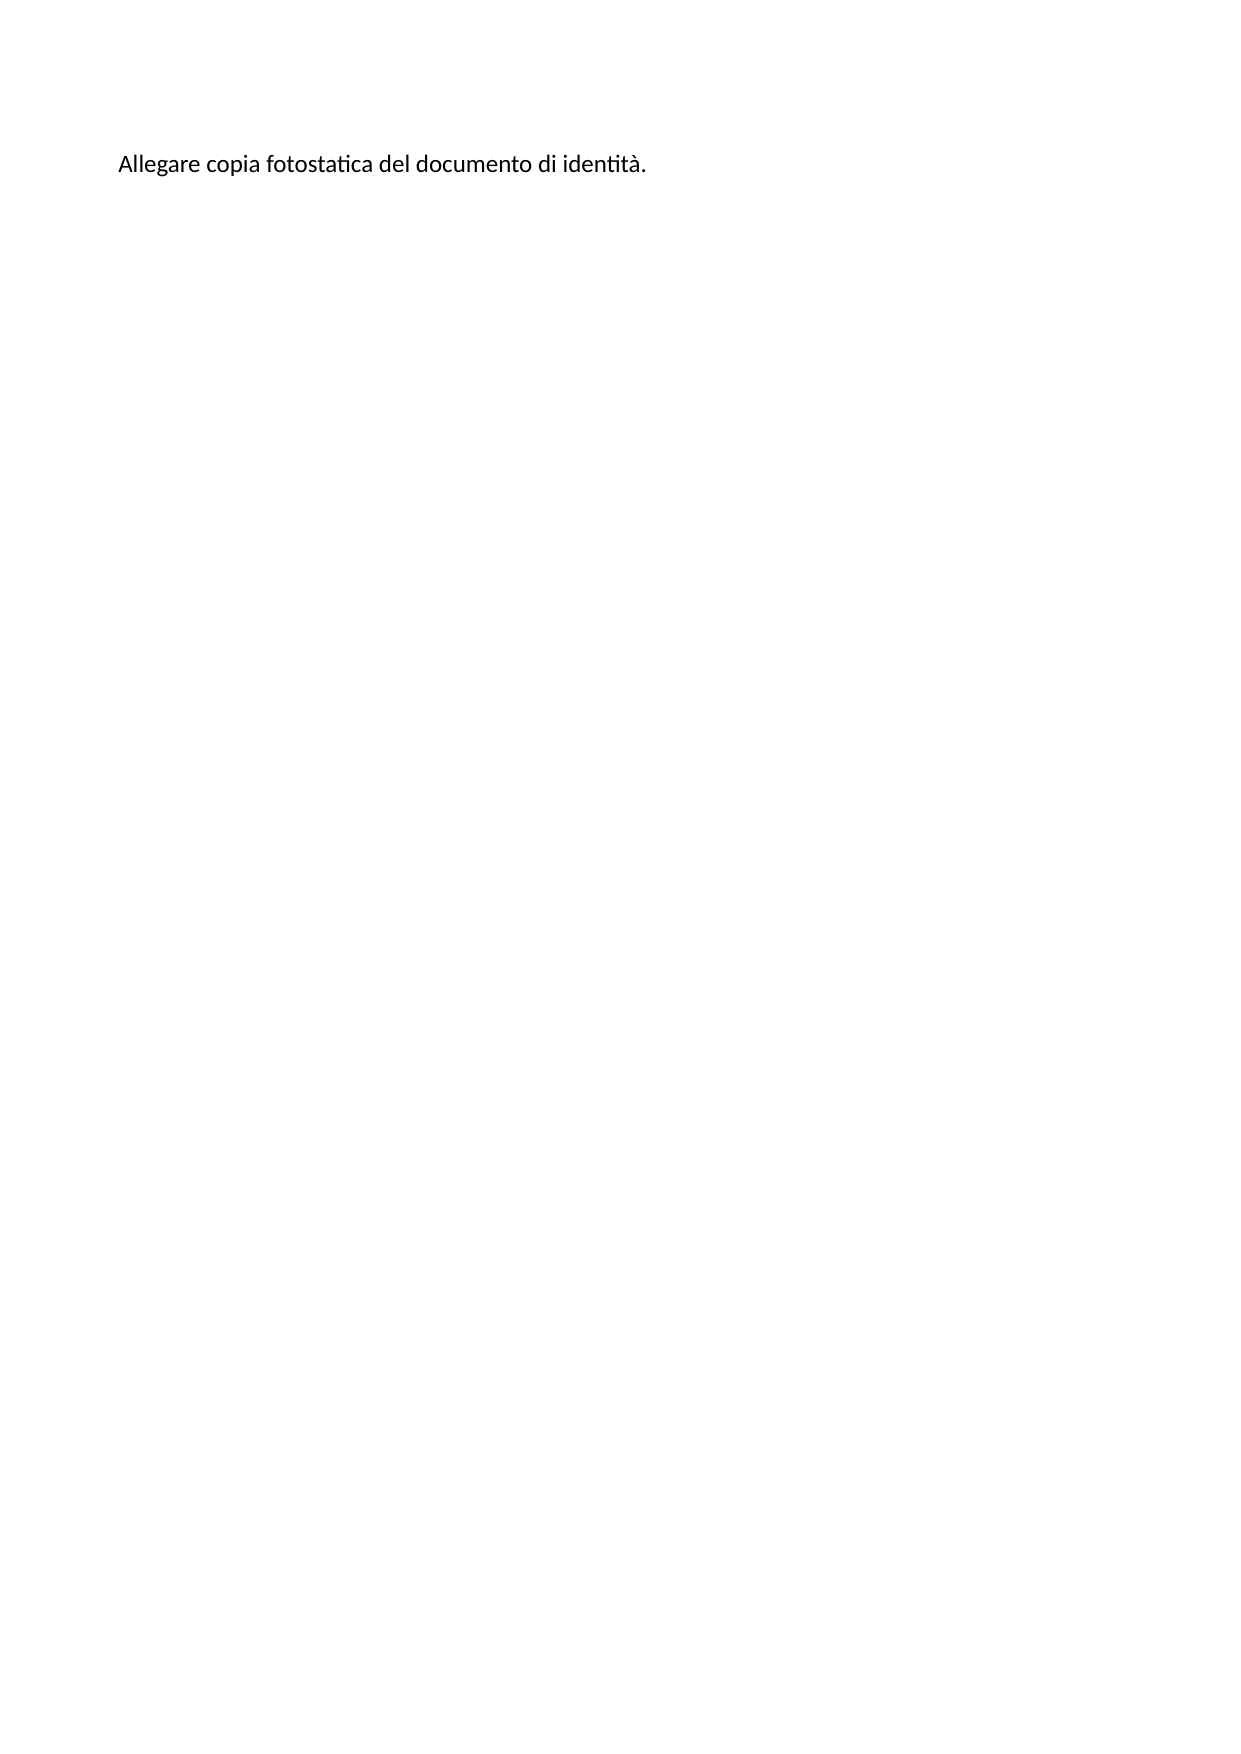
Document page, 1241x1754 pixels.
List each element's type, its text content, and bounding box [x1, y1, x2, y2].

text Allegare copia fotostatica del documento di identità. [118, 149, 1122, 179]
